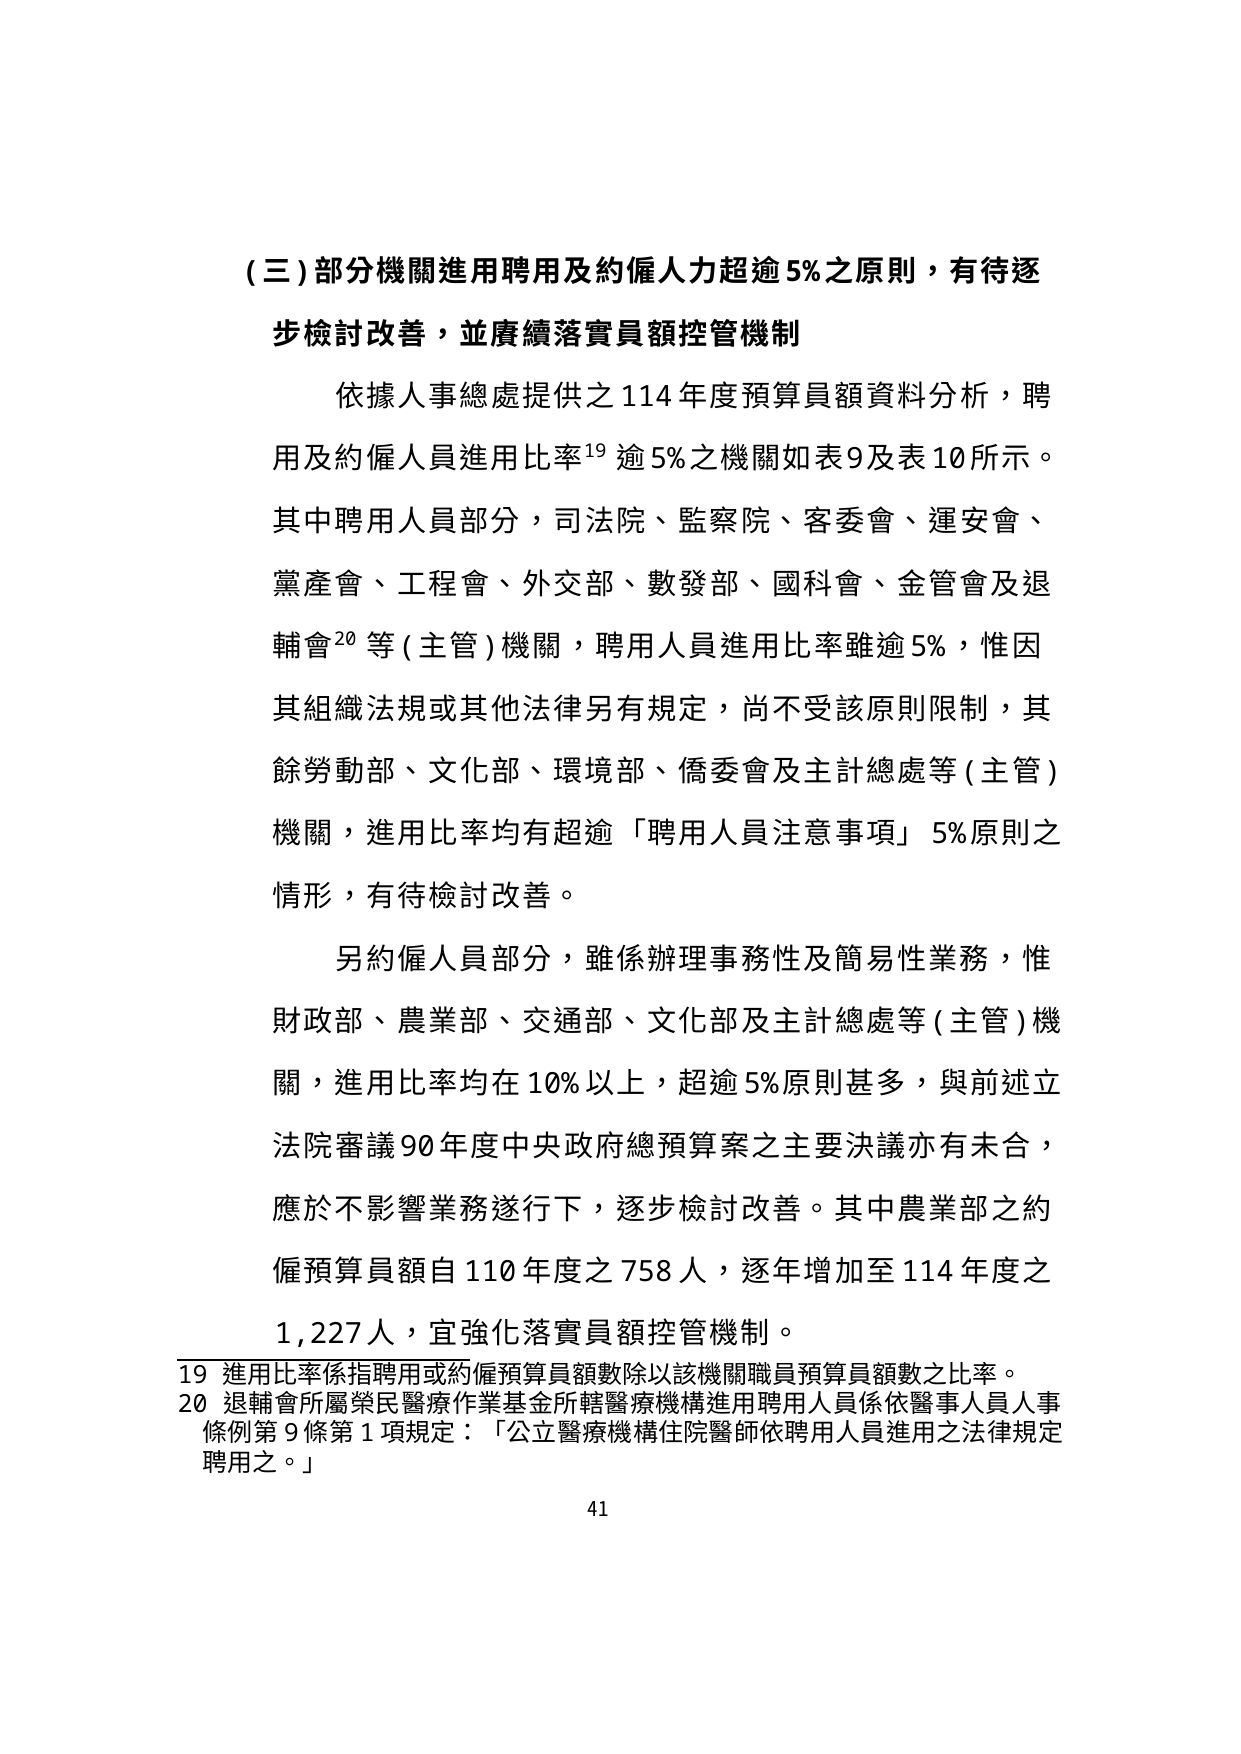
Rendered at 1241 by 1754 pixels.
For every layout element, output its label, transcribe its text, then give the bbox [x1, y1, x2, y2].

text 退輔會所屬榮民醫療作業基金所轄醫療機構進用聘用人員係依醫事人員人事條例第9條第1項規定：「公立醫療機構住院醫師依聘用人員進用之法律規定聘用之。」 [177, 1389, 1063, 1477]
text (三)部分機關進用聘用及約僱人力超逾5%之原則，有待逐步檢討改善，並賡續落實員額控管機制 [236, 227, 1063, 352]
text 進用比率係指聘用或約僱預算員額數除以該機關職員預算員額數之比率。 [177, 1360, 1063, 1389]
text 依據人事總處提供之114年度預算員額資料分析，聘用及約僱人員進用比率逾5%之機關如表9及表10所示。其中聘用人員部分，司法院、監察院、客委會、運安會、黨產會、工程會、外交部、數發部、國科會、金管會及退輔會等(主管)機關，聘用人員進用比率雖逾5%，惟因其組織法規或其他法律另有規定，尚不受該原則限制，其餘勞動部、文化部、環境部、僑委會及主計總處等(主管)機關，進用比率均有超逾「聘用人員注意事項」5%原則之情形，有待檢討改善。 [266, 352, 1063, 915]
text 另約僱人員部分，雖係辦理事務性及簡易性業務，惟財政部、農業部、交通部、文化部及主計總處等(主管)機關，進用比率均在10%以上，超逾5%原則甚多，與前述立法院審議90年度中央政府總預算案之主要決議亦有未合，應於不影響業務遂行下，逐步檢討改善。其中農業部之約僱預算員額自110年度之758人，逐年增加至114年度之1,227人，宜強化落實員額控管機制。 [266, 915, 1063, 1352]
